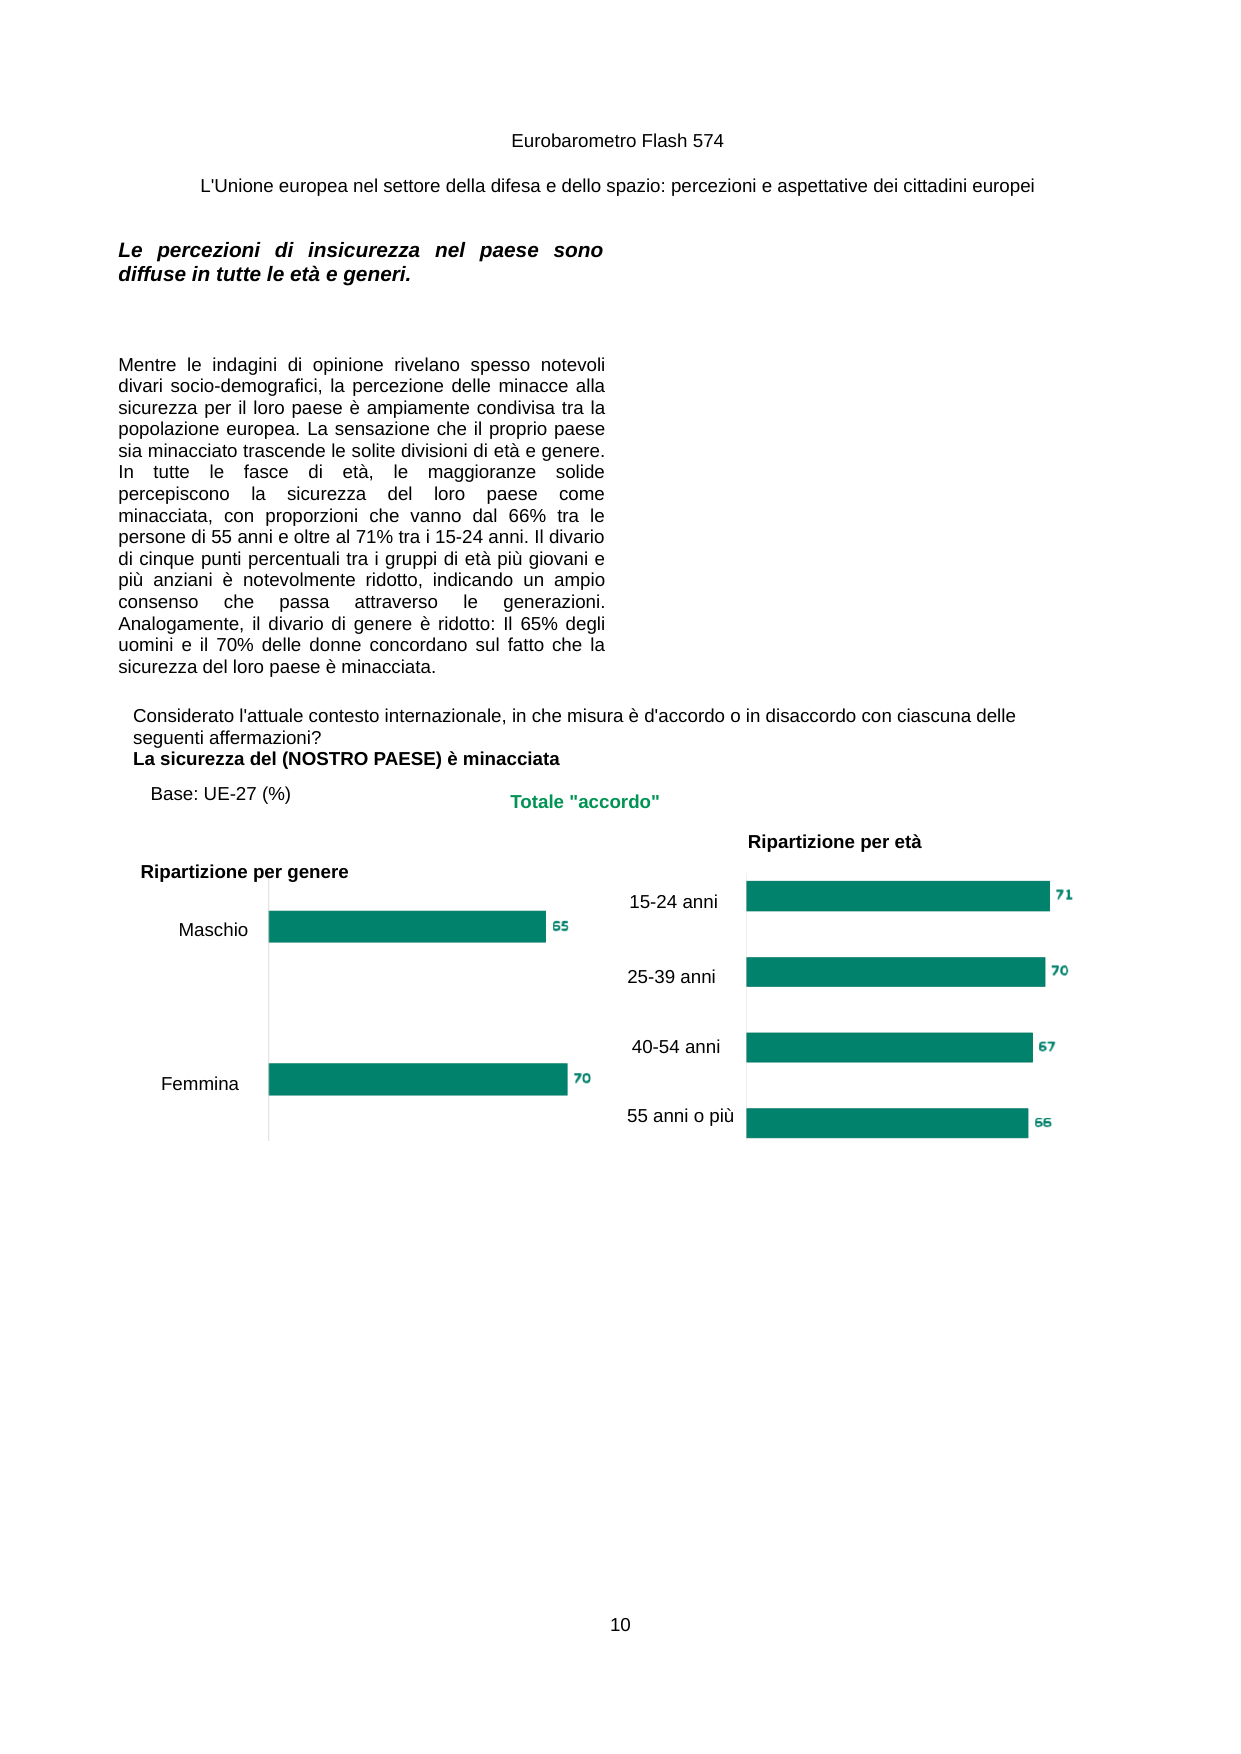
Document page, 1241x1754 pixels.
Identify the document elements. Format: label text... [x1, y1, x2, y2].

picture [263, 873, 1081, 1141]
text Mentre le indagini di opinione rivelano spesso notevoli divari socio-demografici, la percezione delle minacce alla sicurezza per il loro paese è ampiamente condivisa tra la popolazione europea. La sensazione che il proprio paese sia minacciato trascende le solite divisioni di età e genere. In tutte le fasce di età, le maggioranze solide percepiscono la sicurezza del loro paese come minacciata, con proporzioni che vanno dal 66% tra le persone di 55 anni e oltre al 71% tra i 15-24 anni. Il divario di cinque punti percentuali tra i gruppi di età più giovani e più anziani è notevolmente ridotto, indicando un ampio consenso che passa attraverso le generazioni. Analogamente, il divario di genere è ridotto: Il 65% degli uomini e il 70% delle donne concordano sul fatto che la sicurezza del loro paese è minacciata. [118, 353, 605, 677]
text Le percezioni di insicurezza nel paese sono diffuse in tutte le età e generi. [118, 237, 605, 285]
